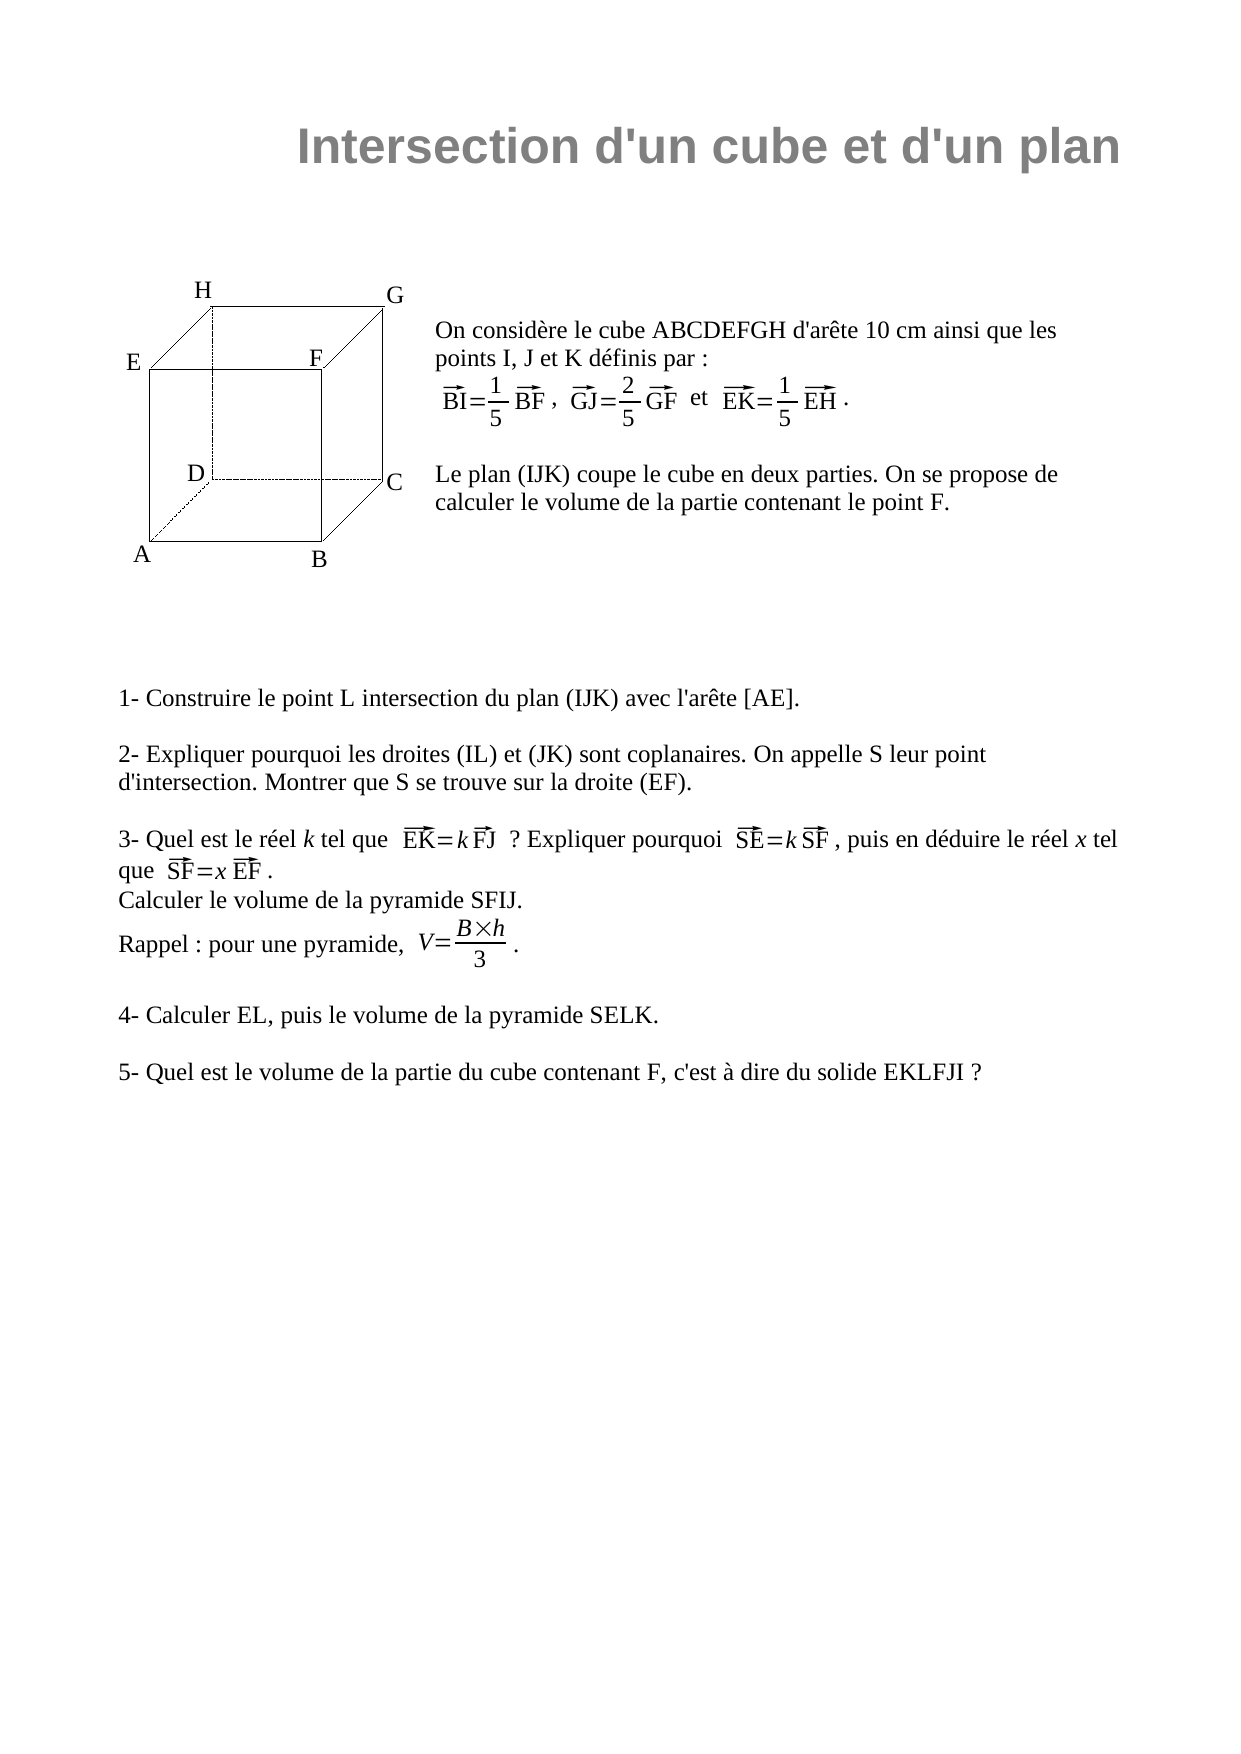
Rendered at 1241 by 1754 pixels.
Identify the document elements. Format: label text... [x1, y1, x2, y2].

text 3- Quel est le réel k tel que ? Expliquer pourquoi , puis en déduire le réel x tel que . [118, 824, 1122, 886]
text Le plan (IJK) coupe le cube en deux parties. On se propose de calculer le volume de la partie contenant le point F. [322, 459, 1122, 516]
text Calculer le volume de la pyramide SFIJ. [118, 886, 1122, 914]
text 5- Quel est le volume de la partie du cube contenant F, c'est à dire du solide EKLFJI ? [118, 1057, 1122, 1085]
text [150, 372, 321, 431]
text Le plan (IJK) coupe le cube en deux parties. On se propose de calculer le volume de la partie contenant le point F. [150, 459, 321, 516]
text [118, 372, 149, 431]
text 2- Expliquer pourquoi les droites (IL) et (JK) sont coplanaires. On appelle S leur point d'intersection. Montrer que S se trouve sur la droite (EF). [118, 740, 1122, 796]
text Intersection d'un cube et d'un plan [118, 118, 1122, 174]
text 4- Calculer EL, puis le volume de la pyramide SELK. [118, 1001, 1122, 1029]
text On considère le cube ABCDEFGH d'arête 10 cm ainsi que les points I, J et K définis par : [118, 316, 382, 372]
text [322, 372, 382, 431]
text Rappel : pour une pyramide, . [118, 914, 1122, 973]
text , et . [383, 372, 1122, 431]
text 1- Construire le point L intersection du plan (IJK) avec l'arête [AE]. [118, 684, 1122, 712]
text On considère le cube ABCDEFGH d'arête 10 cm ainsi que les points I, J et K définis par : [383, 316, 1122, 372]
